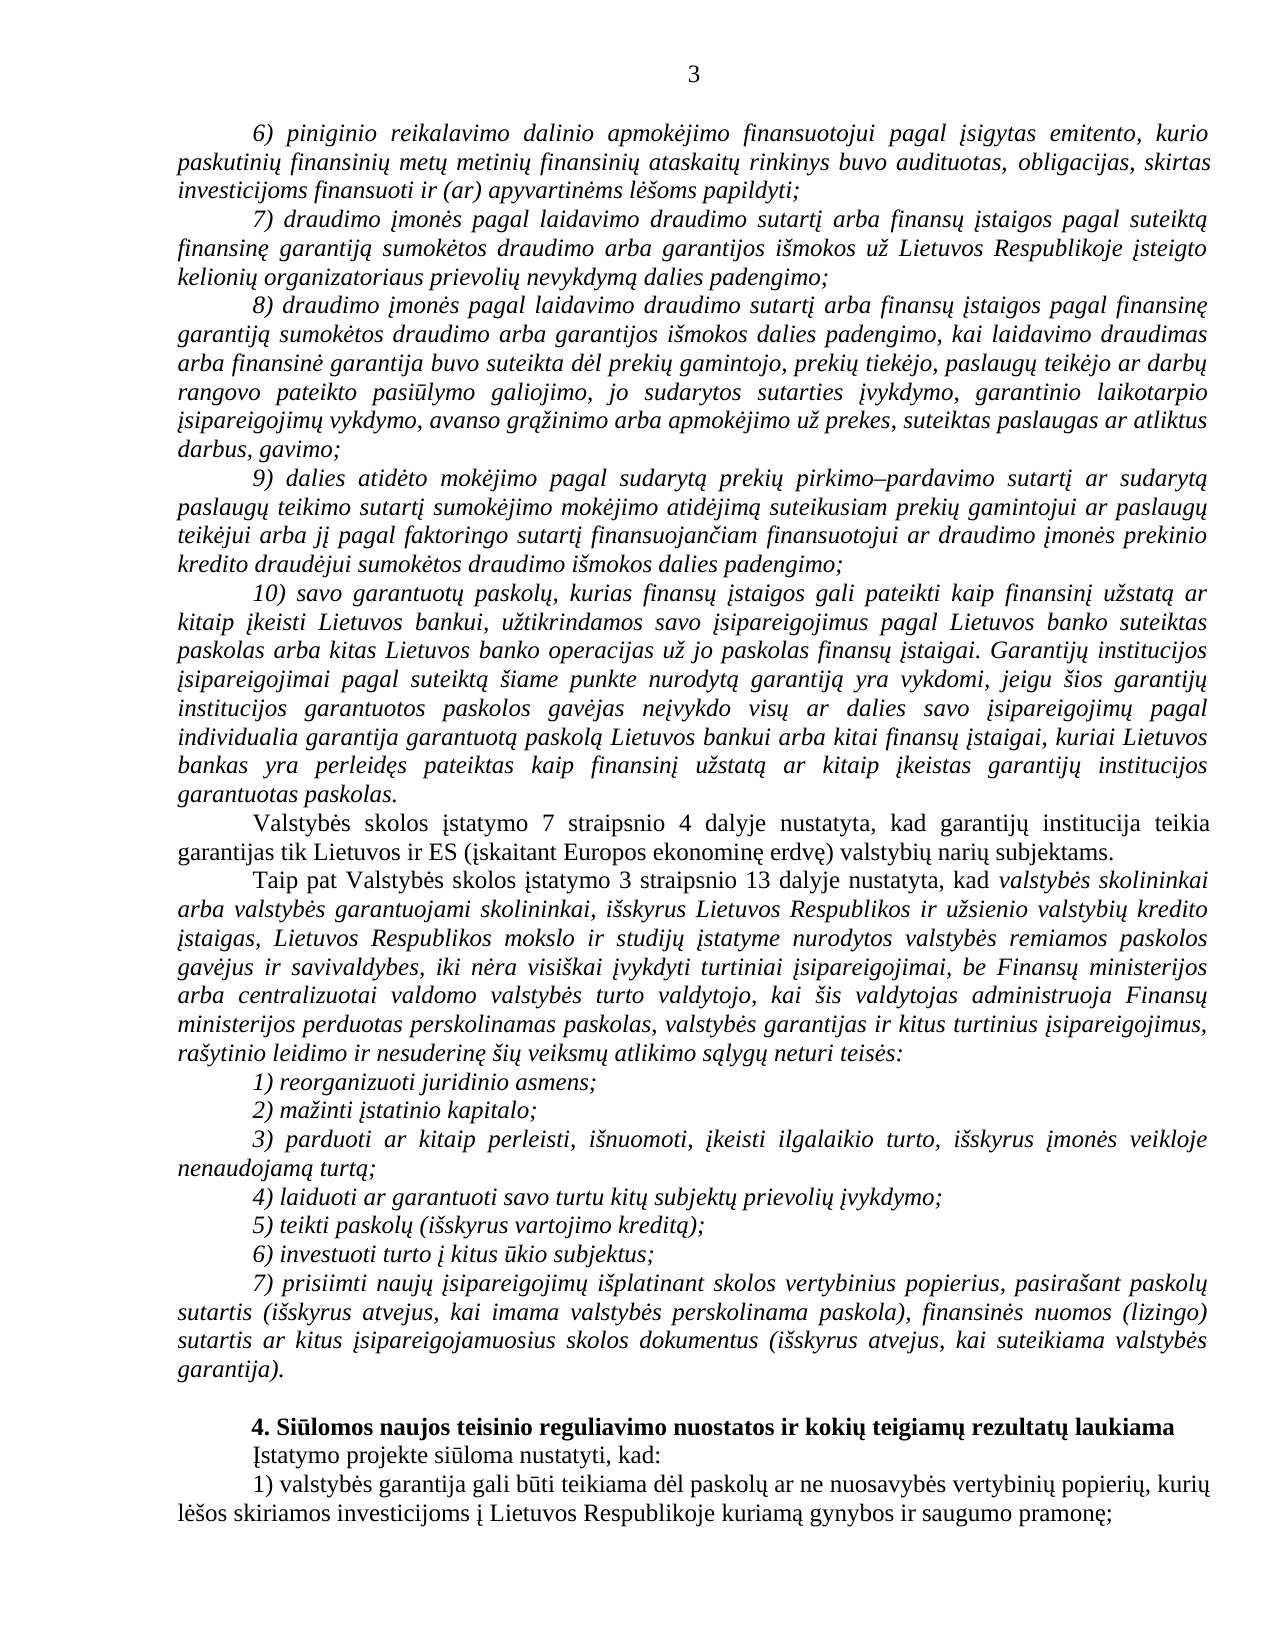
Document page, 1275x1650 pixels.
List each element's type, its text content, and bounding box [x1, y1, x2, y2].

text 6) piniginio reikalavimo dalinio apmokėjimo finansuotojui pagal įsigytas emitento, kurio paskutinių finansinių metų metinių finansinių ataskaitų rinkinys buvo audituotas, obligacijas, skirtas investicijoms finansuoti ir (ar) apyvartinėms lėšoms papildyti; [177, 118, 1211, 204]
text 6) investuoti turto į kitus ūkio subjektus; [177, 1239, 1211, 1268]
text Taip pat Valstybės skolos įstatymo 3 straipsnio 13 dalyje nustatyta, kad valstybės skolininkai arba valstybės garantuojami skolininkai, išskyrus Lietuvos Respublikos ir užsienio valstybių kredito įstaigas, Lietuvos Respublikos mokslo ir studijų įstatyme nurodytos valstybės remiamos paskolos gavėjus ir savivaldybes, iki nėra visiškai įvykdyti turtiniai įsipareigojimai, be Finansų ministerijos arba centralizuotai valdomo valstybės turto valdytojo, kai šis valdytojas administruoja Finansų ministerijos perduotas perskolinamas paskolas, valstybės garantijas ir kitus turtinius įsipareigojimus, rašytinio leidimo ir nesuderinę šių veiksmų atlikimo sąlygų neturi teisės: [177, 866, 1211, 1067]
text 1) reorganizuoti juridinio asmens; [177, 1067, 1211, 1096]
text Įstatymo projekte siūloma nustatyti, kad: [177, 1441, 1211, 1469]
text 3) parduoti ar kitaip perleisti, išnuomoti, įkeisti ilgalaikio turto, išskyrus įmonės veikloje nenaudojamą turtą; [177, 1124, 1211, 1182]
text 2) mažinti įstatinio kapitalo; [177, 1096, 1211, 1124]
text 1) valstybės garantija gali būti teikiama dėl paskolų ar ne nuosavybės vertybinių popierių, kurių lėšos skiriamos investicijoms į Lietuvos Respublikoje kuriamą gynybos ir saugumo pramonę; [177, 1469, 1211, 1527]
text 8) draudimo įmonės pagal laidavimo draudimo sutartį arba finansų įstaigos pagal finansinę garantiją sumokėtos draudimo arba garantijos išmokos dalies padengimo, kai laidavimo draudimas arba finansinė garantija buvo suteikta dėl prekių gamintojo, prekių tiekėjo, paslaugų teikėjo ar darbų rangovo pateikto pasiūlymo galiojimo, jo sudarytos sutarties įvykdymo, garantinio laikotarpio įsipareigojimų vykdymo, avanso grąžinimo arba apmokėjimo už prekes, suteiktas paslaugas ar atliktus darbus, gavimo; [177, 291, 1211, 463]
text 7) draudimo įmonės pagal laidavimo draudimo sutartį arba finansų įstaigos pagal suteiktą finansinę garantiją sumokėtos draudimo arba garantijos išmokos už Lietuvos Respublikoje įsteigto kelionių organizatoriaus prievolių nevykdymą dalies padengimo; [177, 204, 1211, 291]
text 4) laiduoti ar garantuoti savo turtu kitų subjektų prievolių įvykdymo; [177, 1182, 1211, 1211]
text 4. Siūlomos naujos teisinio reguliavimo nuostatos ir kokių teigiamų rezultatų laukiama [177, 1412, 1211, 1441]
text 10) savo garantuotų paskolų, kurias finansų įstaigos gali pateikti kaip finansinį užstatą ar kitaip įkeisti Lietuvos bankui, užtikrindamos savo įsipareigojimus pagal Lietuvos banko suteiktas paskolas arba kitas Lietuvos banko operacijas už jo paskolas finansų įstaigai. Garantijų institucijos įsipareigojimai pagal suteiktą šiame punkte nurodytą garantiją yra vykdomi, jeigu šios garantijų institucijos garantuotos paskolos gavėjas neįvykdo visų ar dalies savo įsipareigojimų pagal individualia garantija garantuotą paskolą Lietuvos bankui arba kitai finansų įstaigai, kuriai Lietuvos bankas yra perleidęs pateiktas kaip finansinį užstatą ar kitaip įkeistas garantijų institucijos garantuotas paskolas. [177, 578, 1211, 808]
text 5) teikti paskolų (išskyrus vartojimo kreditą); [177, 1211, 1211, 1239]
text 9) dalies atidėto mokėjimo pagal sudarytą prekių pirkimo–pardavimo sutartį ar sudarytą paslaugų teikimo sutartį sumokėjimo mokėjimo atidėjimą suteikusiam prekių gamintojui ar paslaugų teikėjui arba jį pagal faktoringo sutartį finansuojančiam finansuotojui ar draudimo įmonės prekinio kredito draudėjui sumokėtos draudimo išmokos dalies padengimo; [177, 463, 1211, 578]
text 7) prisiimti naujų įsipareigojimų išplatinant skolos vertybinius popierius, pasirašant paskolų sutartis (išskyrus atvejus, kai imama valstybės perskolinama paskola), finansinės nuomos (lizingo) sutartis ar kitus įsipareigojamuosius skolos dokumentus (išskyrus atvejus, kai suteikiama valstybės garantija). [177, 1268, 1211, 1383]
text Valstybės skolos įstatymo 7 straipsnio 4 dalyje nustatyta, kad garantijų institucija teikia garantijas tik Lietuvos ir ES (įskaitant Europos ekonominę erdvę) valstybių narių subjektams. [177, 808, 1211, 866]
